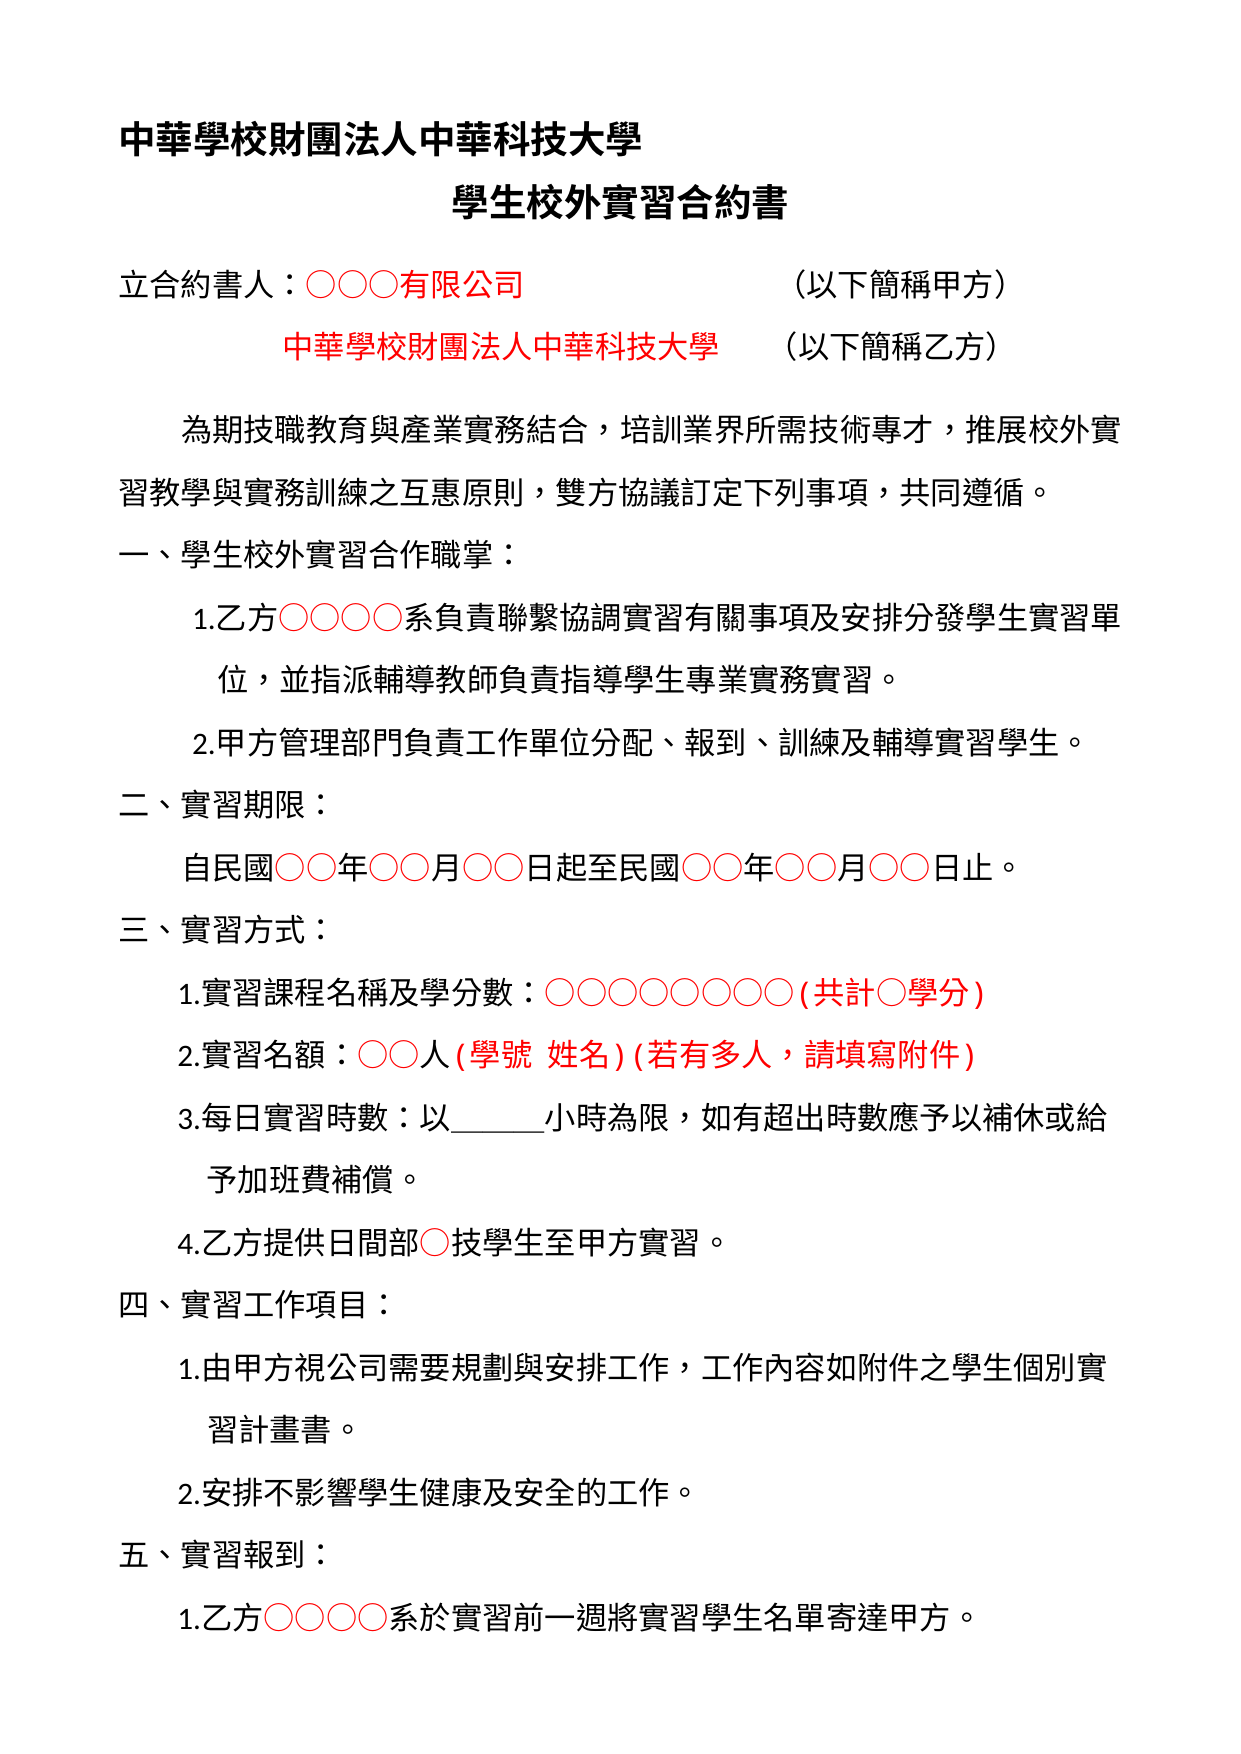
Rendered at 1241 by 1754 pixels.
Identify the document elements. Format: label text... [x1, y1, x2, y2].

text 1.乙方○○○○系負責聯繫協調實習有關事項及安排分發學生實習單位，並指派輔導教師負責指導學生專業實務實習。 [192, 574, 1122, 699]
text 1.由甲方視公司需要規劃與安排工作，工作內容如附件之學生個別實習計畫書。 [177, 1324, 1122, 1449]
text 學生校外實習合約書 [118, 158, 1122, 221]
text 4.乙方提供日間部○技學生至甲方實習。 [177, 1199, 1122, 1261]
text 五、實習報到： [118, 1511, 1122, 1574]
text 一、學生校外實習合作職掌： [118, 511, 1122, 574]
text 2.安排不影響學生健康及安全的工作。 [177, 1449, 1122, 1511]
text 為期技職教育與產業實務結合，培訓業界所需技術專才，推展校外實習教學與實務訓練之互惠原則，雙方協議訂定下列事項，共同遵循。 [118, 386, 1122, 511]
text 中華學校財團法人中華科技大學 （以下簡稱乙方） [118, 303, 1122, 366]
text 自民國○○年○○月○○日起至民國○○年○○月○○日止。 [118, 824, 1122, 886]
text 2.實習名額：○○人(學號 姓名)(若有多人，請填寫附件) [177, 1011, 1122, 1074]
text 1.實習課程名稱及學分數：○○○○○○○○(共計○學分) [177, 949, 1122, 1011]
text 中華學校財團法人中華科技大學 [118, 96, 1097, 158]
text 立合約書人：○○○有限公司 （以下簡稱甲方） [118, 241, 1122, 303]
text 2.甲方管理部門負責工作單位分配、報到、訓練及輔導實習學生。 [192, 699, 1122, 761]
text 二、實習期限： [118, 761, 1122, 824]
text 四、實習工作項目： [118, 1261, 1122, 1324]
text 1.乙方○○○○系於實習前一週將實習學生名單寄達甲方。 [177, 1574, 1122, 1636]
text 3.每日實習時數：以＿＿＿小時為限，如有超出時數應予以補休或給予加班費補償。 [177, 1074, 1122, 1199]
text 三、實習方式： [118, 886, 1122, 949]
